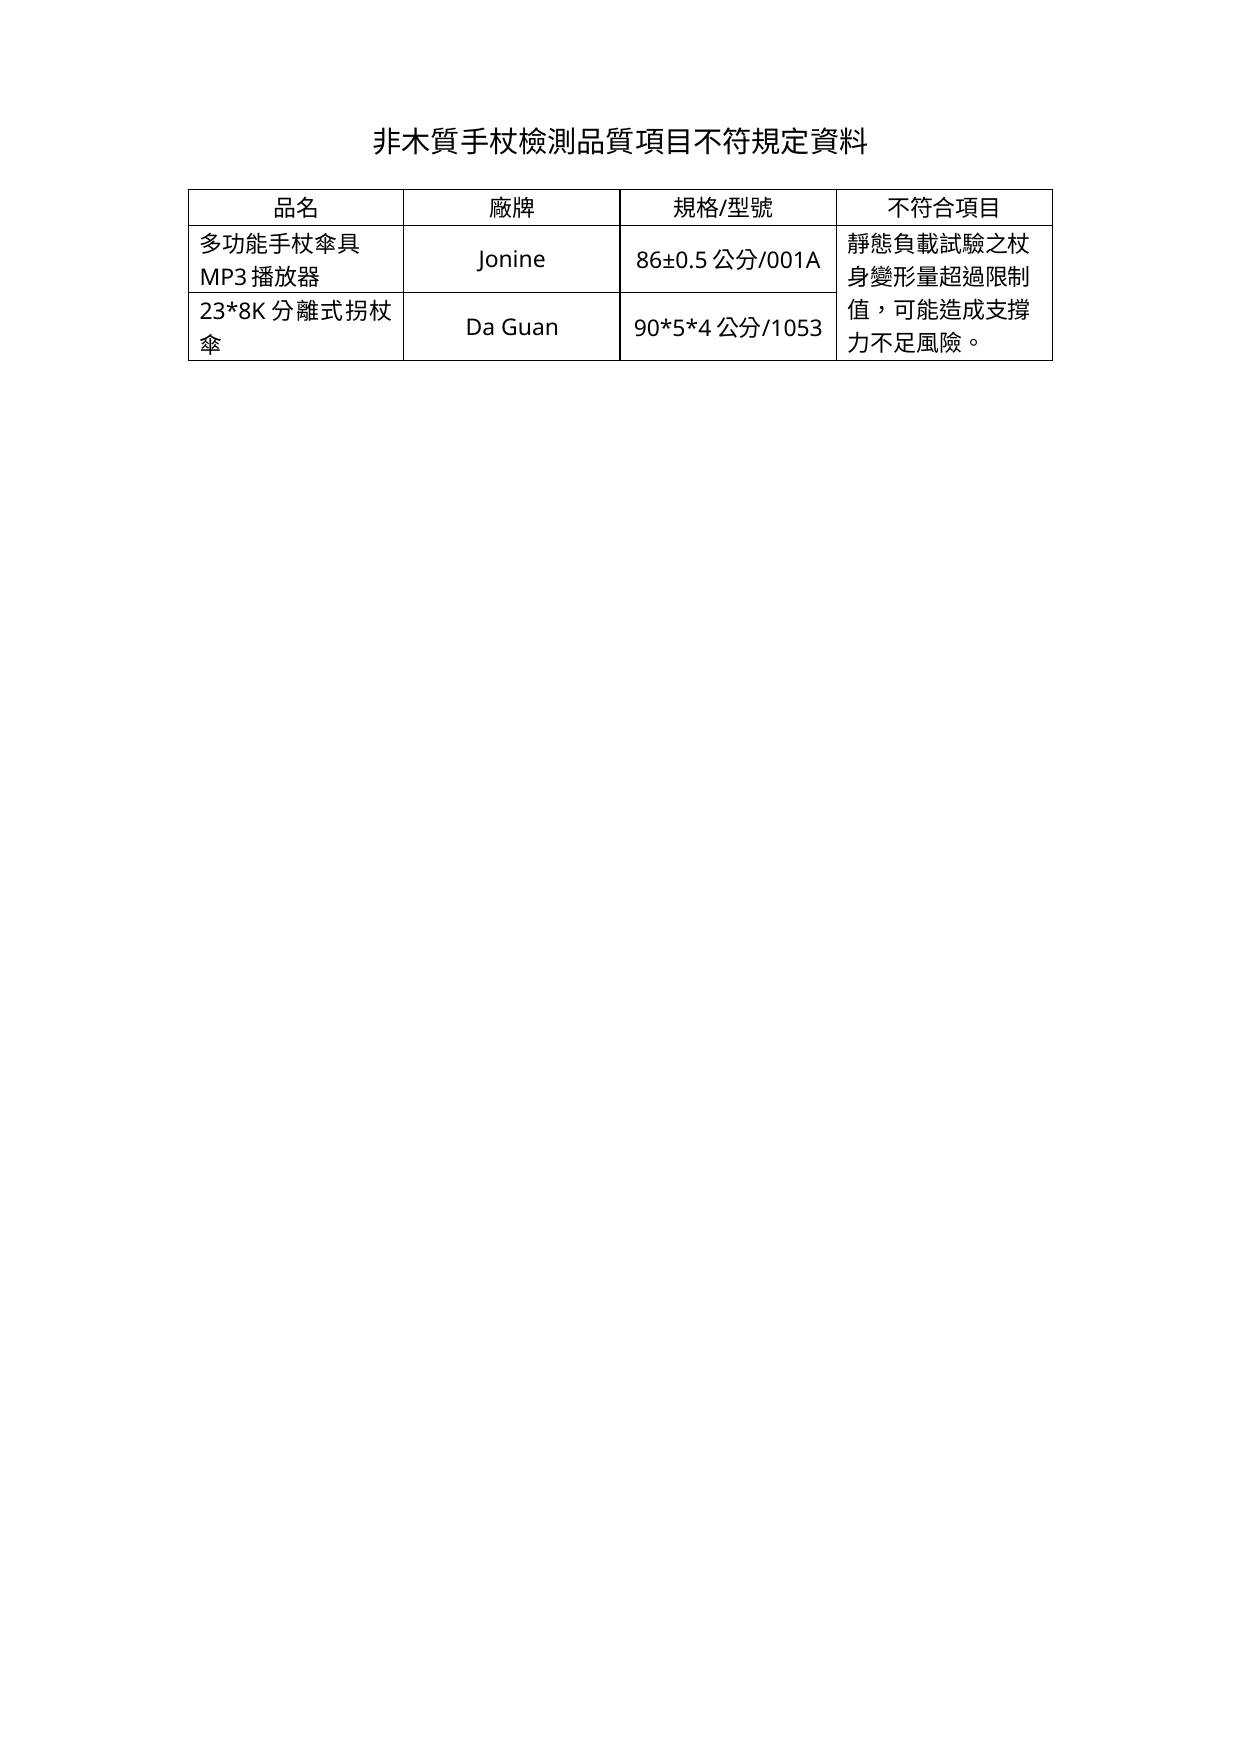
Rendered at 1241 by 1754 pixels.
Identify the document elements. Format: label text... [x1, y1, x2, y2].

table_header 廠牌 [404, 190, 619, 224]
table_header 不符合項目 [837, 190, 1052, 224]
table_cell 86±0.5公分/001A [621, 226, 836, 292]
table_header 品名 [189, 190, 403, 224]
table_cell 靜態負載試驗之杖身變形量超過限制值，可能造成支撐力不足風險。 [837, 226, 1052, 360]
table_header 規格/型號 [621, 190, 836, 224]
table_cell 23*8K分離式拐杖傘 [189, 293, 403, 360]
table_cell 多功能手杖傘具MP3播放器 [189, 226, 403, 292]
table_cell Jonine [404, 226, 619, 292]
table_cell Da Guan [404, 293, 619, 360]
text 非木質手杖檢測品質項目不符規定資料 [118, 118, 1122, 160]
table_cell 90*5*4公分/1053 [621, 293, 836, 360]
